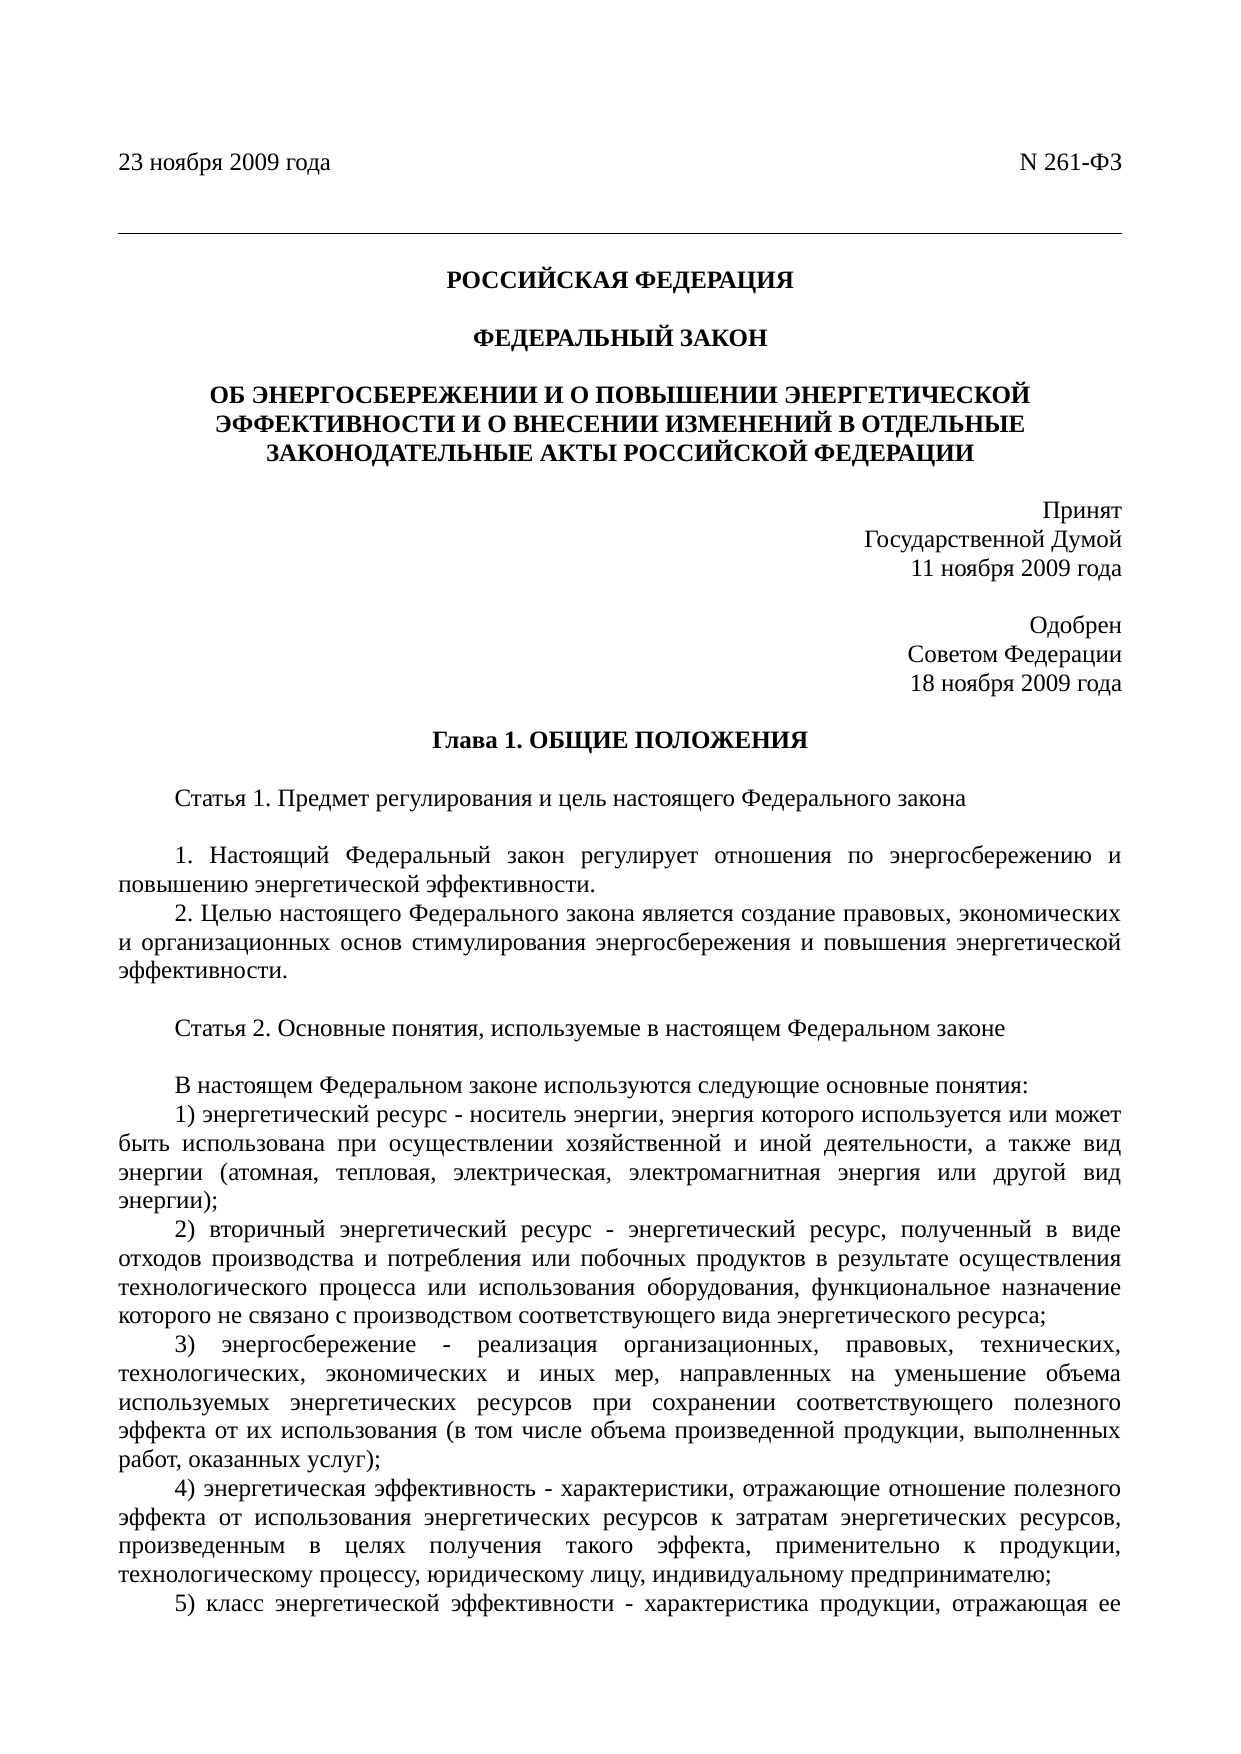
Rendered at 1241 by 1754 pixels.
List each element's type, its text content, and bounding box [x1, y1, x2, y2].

text 1) энергетический ресурс - носитель энергии, энергия которого используется или может быть использована при осуществлении хозяйственной и иной деятельности, а также вид энергии (атомная, тепловая, электрическая, электромагнитная энергия или другой вид энергии); [118, 1099, 1122, 1214]
text 5) класс энергетической эффективности - характеристика продукции, отражающая ее [118, 1588, 1122, 1617]
text 2) вторичный энергетический ресурс - энергетический ресурс, полученный в виде отходов производства и потребления или побочных продуктов в результате осуществления технологического процесса или использования оборудования, функциональное назначение которого не связано с производством соответствующего вида энергетического ресурса; [118, 1214, 1122, 1329]
text Государственной Думой [118, 524, 1122, 553]
title ОБ ЭНЕРГОСБЕРЕЖЕНИИ И О ПОВЫШЕНИИ ЭНЕРГЕТИЧЕСКОЙ [118, 380, 1122, 409]
text 11 ноября 2009 года [118, 553, 1122, 582]
title Глава 1. ОБЩИЕ ПОЛОЖЕНИЯ [118, 725, 1122, 754]
text Принят [118, 495, 1122, 524]
title ЭФФЕКТИВНОСТИ И О ВНЕСЕНИИ ИЗМЕНЕНИЙ В ОТДЕЛЬНЫЕ [118, 409, 1122, 438]
title ФЕДЕРАЛЬНЫЙ ЗАКОН [118, 323, 1122, 352]
text В настоящем Федеральном законе используются следующие основные понятия: [118, 1070, 1122, 1099]
text 4) энергетическая эффективность - характеристики, отражающие отношение полезного эффекта от использования энергетических ресурсов к затратам энергетических ресурсов, произведенным в целях получения такого эффекта, применительно к продукции, технологическому процессу, юридическому лицу, индивидуальному предпринимателю; [118, 1473, 1122, 1588]
text 18 ноября 2009 года [118, 668, 1122, 697]
text 2. Целью настоящего Федерального закона является создание правовых, экономических и организационных основ стимулирования энергосбережения и повышения энергетической эффективности. [118, 898, 1122, 984]
text 1. Настоящий Федеральный закон регулирует отношения по энергосбережению и повышению энергетической эффективности. [118, 840, 1122, 898]
text Статья 2. Основные понятия, используемые в настоящем Федеральном законе [118, 1013, 1122, 1042]
text Советом Федерации [118, 639, 1122, 668]
title ЗАКОНОДАТЕЛЬНЫЕ АКТЫ РОССИЙСКОЙ ФЕДЕРАЦИИ [118, 438, 1122, 467]
title РОССИЙСКАЯ ФЕДЕРАЦИЯ [118, 265, 1122, 294]
text 23 ноября 2009 года N 261-ФЗ [118, 147, 1122, 233]
text 3) энергосбережение - реализация организационных, правовых, технических, технологических, экономических и иных мер, направленных на уменьшение объема используемых энергетических ресурсов при сохранении соответствующего полезного эффекта от их использования (в том числе объема произведенной продукции, выполненных работ, оказанных услуг); [118, 1329, 1122, 1473]
text Одобрен [118, 610, 1122, 639]
text Статья 1. Предмет регулирования и цель настоящего Федерального закона [118, 783, 1122, 812]
